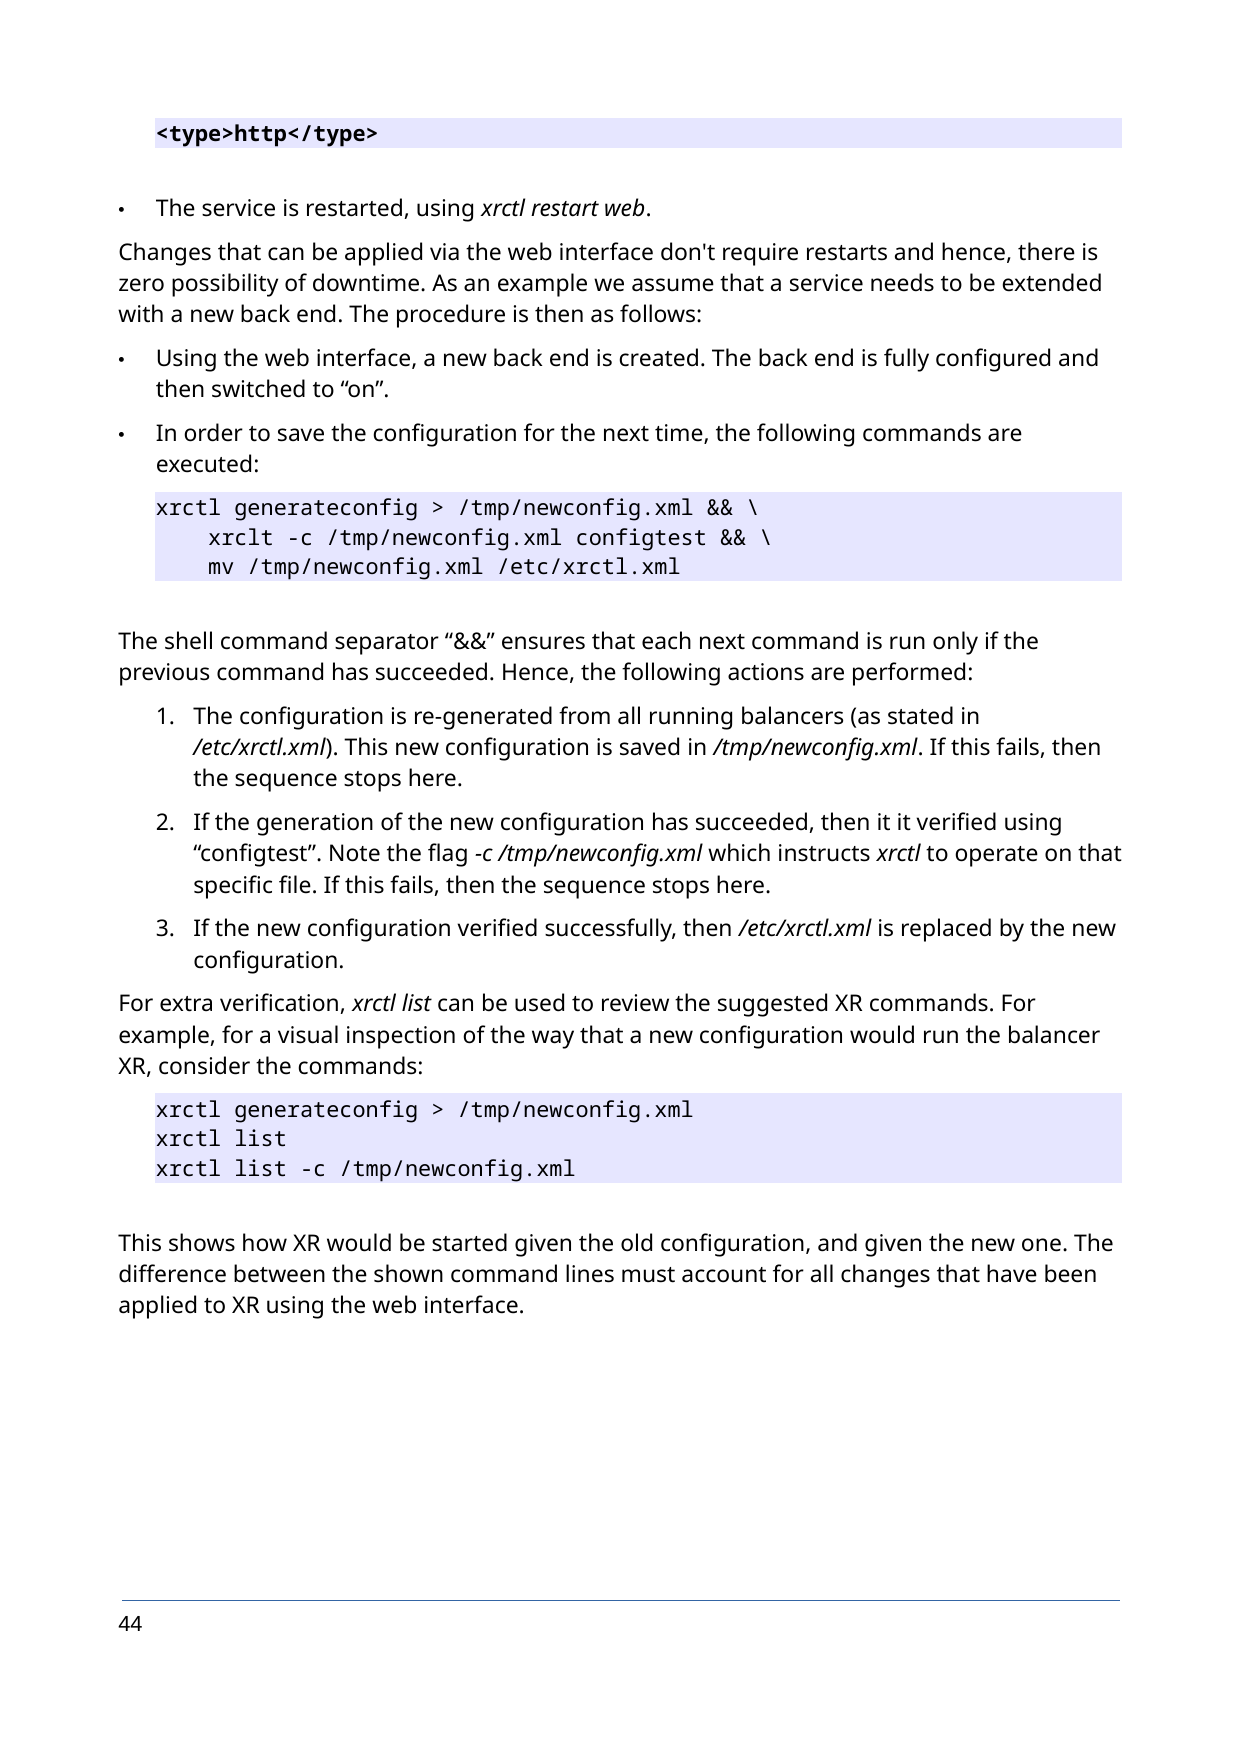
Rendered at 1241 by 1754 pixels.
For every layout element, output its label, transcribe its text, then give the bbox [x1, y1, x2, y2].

list The service is restarted, using xrctl restart web. [118, 192, 1122, 223]
list In order to save the configuration for the next time, the following commands are executed: [118, 417, 1122, 479]
list xrclt -c /tmp/newconfig.xml configtest && \ [155, 521, 1122, 551]
list If the new configuration verified successfully, then /etc/xrctl.xml is replaced by the new configuration. [156, 912, 1122, 975]
list xrctl list -c /tmp/newconfig.xml [155, 1153, 1122, 1183]
text The shell command separator “&&” ensures that each next command is run only if the previous command has succeeded. Hence, the following actions are performed: [118, 625, 1122, 687]
list If the generation of the new configuration has succeeded, then it it verified using “configtest”. Note the flag -c /tmp/newconfig.xml which instructs xrctl to operate on that specific file. If this fails, then the sequence stops here. [156, 806, 1122, 900]
list xrctl generateconfig > /tmp/newconfig.xml [155, 1093, 1122, 1123]
text For extra verification, xrctl list can be used to review the suggested XR commands. For example, for a visual inspection of the way that a new configuration would run the balancer XR, consider the commands: [118, 987, 1122, 1081]
list The configuration is re-generated from all running balancers (as stated in /etc/xrctl.xml). This new configuration is saved in /tmp/newconfig.xml. If this fails, then the sequence stops here. [156, 700, 1122, 793]
list mv /tmp/newconfig.xml /etc/xrctl.xml [155, 551, 1122, 581]
list xrctl list [155, 1123, 1122, 1153]
text This shows how XR would be started given the old configuration, and given the new one. The difference between the shown command lines must account for all changes that have been applied to XR using the web interface. [118, 1227, 1122, 1320]
list Using the web interface, a new back end is created. The back end is fully configured and then switched to “on”. [118, 342, 1122, 404]
list <type>http</type> [155, 118, 1122, 148]
list xrctl generateconfig > /tmp/newconfig.xml && \ [155, 492, 1122, 521]
text Changes that can be applied via the web interface don't require restarts and hence, there is zero possibility of downtime. As an example we assume that a service needs to be extended with a new back end. The procedure is then as follows: [118, 235, 1122, 329]
